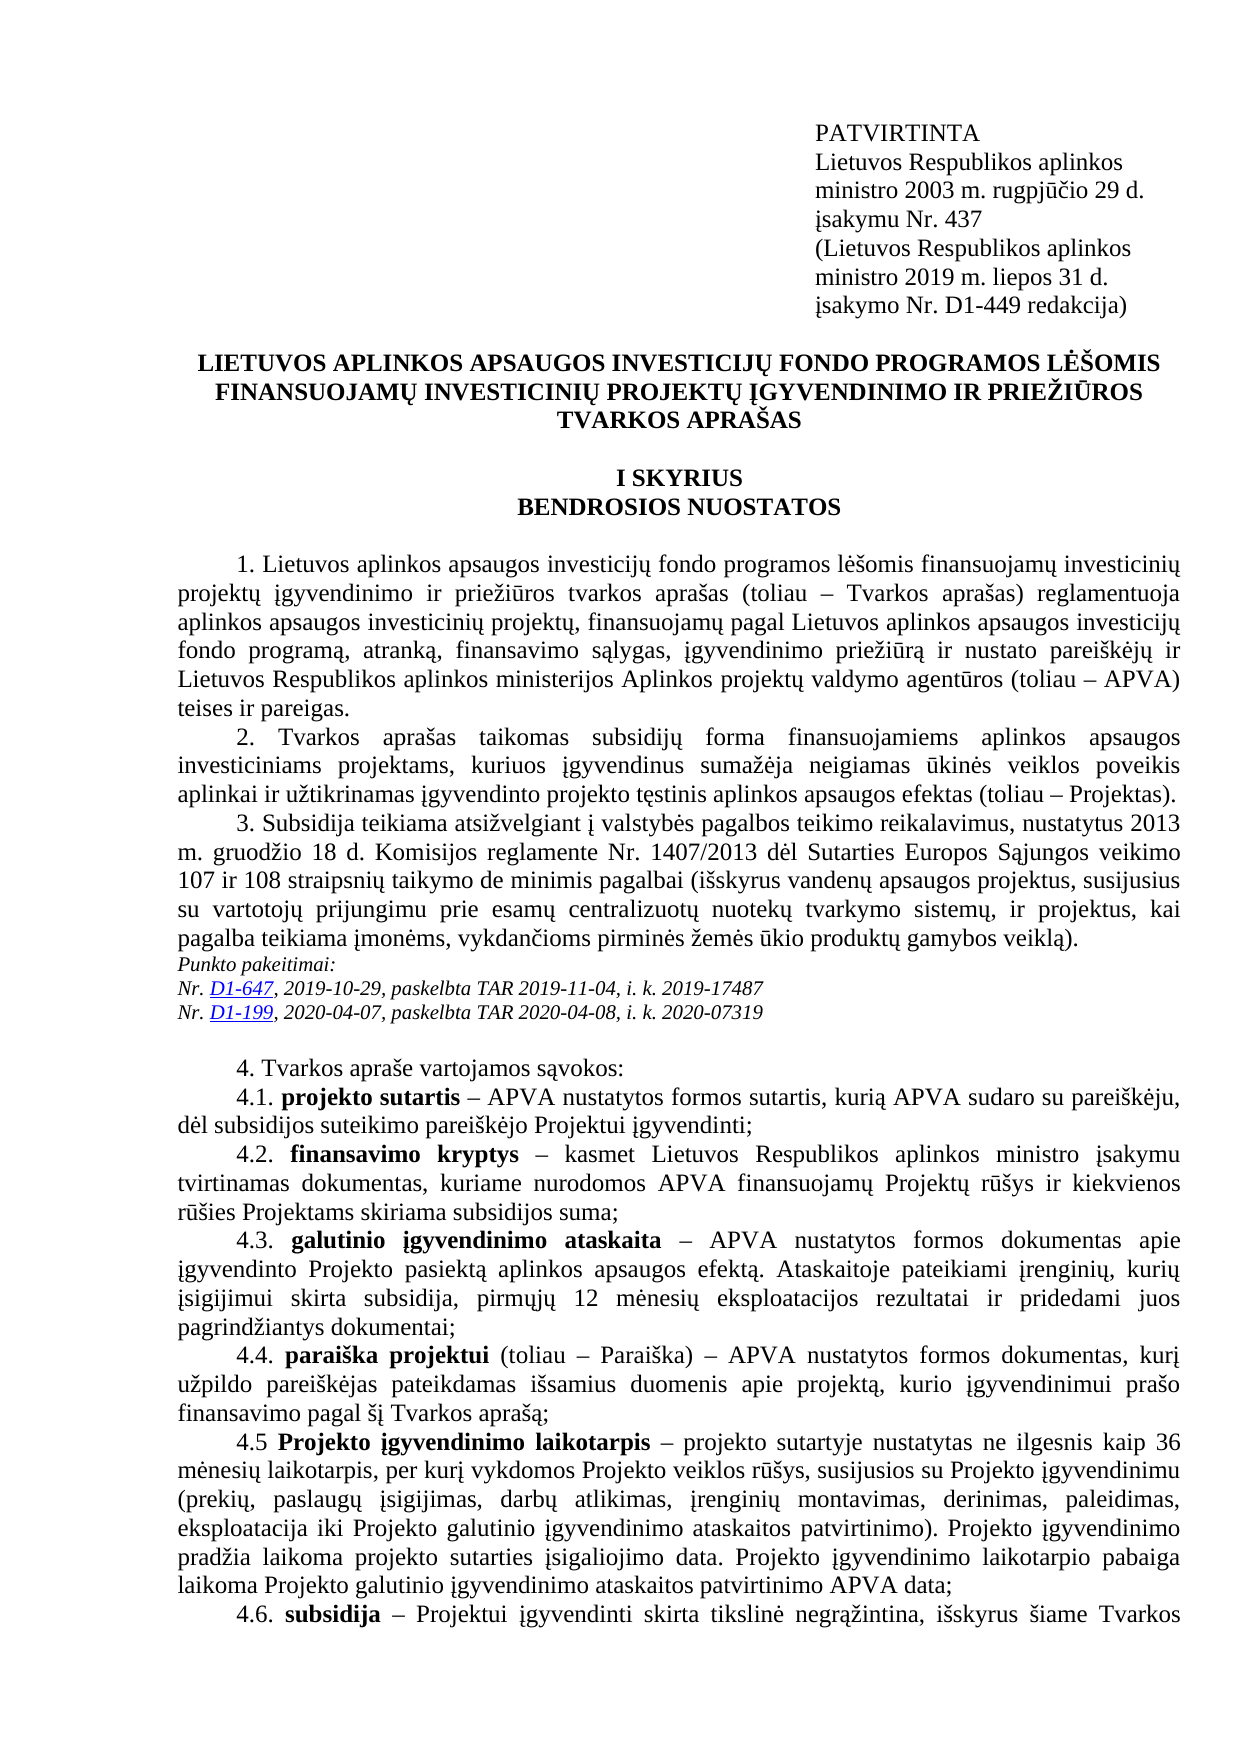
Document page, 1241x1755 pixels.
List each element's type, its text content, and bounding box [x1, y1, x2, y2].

text Lietuvos Respublikos aplinkos ministro 2003 m. rugpjūčio 29 d. [815, 147, 1181, 204]
text įsakymo Nr. D1-449 redakcija) [815, 291, 1181, 319]
text BENDROSIOS NUOSTATOS [177, 492, 1181, 521]
text 4.5 Projekto įgyvendinimo laikotarpis – projekto sutartyje nustatytas ne ilgesnis kaip 36 mėnesių laikotarpis, per kurį vykdomos Projekto veiklos rūšys, susijusios su Projekto įgyvendinimu (prekių, paslaugų įsigijimas, darbų atlikimas, įrenginių montavimas, derinimas, paleidimas, eksploatacija iki Projekto galutinio įgyvendinimo ataskaitos patvirtinimo). Projekto įgyvendinimo pradžia laikoma projekto sutarties įsigaliojimo data. Projekto įgyvendinimo laikotarpio pabaiga laikoma Projekto galutinio įgyvendinimo ataskaitos patvirtinimo APVA data; [177, 1427, 1181, 1599]
text 4.4. paraiška projektui (toliau – Paraiška) – APVA nustatytos formos dokumentas, kurį užpildo pareiškėjas pateikdamas išsamius duomenis apie projektą, kurio įgyvendinimui prašo finansavimo pagal šį Tvarkos aprašą; [177, 1340, 1181, 1427]
text 3. Subsidija teikiama atsižvelgiant į valstybės pagalbos teikimo reikalavimus, nustatytus 2013 m. gruodžio 18 d. Komisijos reglamente Nr. 1407/2013 dėl Sutarties Europos Sąjungos veikimo 107 ir 108 straipsnių taikymo de minimis pagalbai (išskyrus vandenų apsaugos projektus, susijusius su vartotojų prijungimu prie esamų centralizuotų nuotekų tvarkymo sistemų, ir projektus, kai pagalba teikiama įmonėms, vykdančioms pirminės žemės ūkio produktų gamybos veiklą). [177, 808, 1181, 952]
text LIETUVOS APLINKOS APSAUGOS INVESTICIJŲ FONDO PROGRAMOS LĖŠOMIS FINANSUOJAMŲ INVESTICINIŲ PROJEKTŲ ĮGYVENDINIMO IR PRIEŽIŪROS TVARKOS APRAŠAS [177, 348, 1181, 434]
text įsakymu Nr. 437 [815, 204, 1181, 233]
text (Lietuvos Respublikos aplinkos ministro 2019 m. liepos 31 d. [815, 233, 1181, 291]
text Punkto pakeitimai: [177, 952, 1181, 976]
text 1. Lietuvos aplinkos apsaugos investicijų fondo programos lėšomis finansuojamų investicinių projektų įgyvendinimo ir priežiūros tvarkos aprašas (toliau – Tvarkos aprašas) reglamentuoja aplinkos apsaugos investicinių projektų, finansuojamų pagal Lietuvos aplinkos apsaugos investicijų fondo programą, atranką, finansavimo sąlygas, įgyvendinimo priežiūrą ir nustato pareiškėjų ir Lietuvos Respublikos aplinkos ministerijos Aplinkos projektų valdymo agentūros (toliau – APVA) teises ir pareigas. [177, 549, 1181, 722]
text I SKYRIUS [177, 463, 1181, 492]
text Nr. D1-647, 2019-10-29, paskelbta TAR 2019-11-04, i. k. 2019-17487 [177, 976, 1181, 1000]
text 2. Tvarkos aprašas taikomas subsidijų forma finansuojamiems aplinkos apsaugos investiciniams projektams, kuriuos įgyvendinus sumažėja neigiamas ūkinės veiklos poveikis aplinkai ir užtikrinamas įgyvendinto projekto tęstinis aplinkos apsaugos efektas (toliau – Projektas). [177, 722, 1181, 808]
text 4.2. finansavimo kryptys – kasmet Lietuvos Respublikos aplinkos ministro įsakymu tvirtinamas dokumentas, kuriame nurodomos APVA finansuojamų Projektų rūšys ir kiekvienos rūšies Projektams skiriama subsidijos suma; [177, 1139, 1181, 1225]
text 4. Tvarkos apraše vartojamos sąvokos: [177, 1053, 1181, 1082]
text PATVIRTINTA [680, 118, 1181, 147]
text 4.3. galutinio įgyvendinimo ataskaita – APVA nustatytos formos dokumentas apie įgyvendinto Projekto pasiektą aplinkos apsaugos efektą. Ataskaitoje pateikiami įrenginių, kurių įsigijimui skirta subsidija, pirmųjų 12 mėnesių eksploatacijos rezultatai ir pridedami juos pagrindžiantys dokumentai; [177, 1225, 1181, 1340]
text 4.6. subsidija – Projektui įgyvendinti skirta tikslinė negrąžintina, išskyrus šiame Tvarkos [177, 1599, 1181, 1628]
text 4.1. projekto sutartis – APVA nustatytos formos sutartis, kurią APVA sudaro su pareiškėju, dėl subsidijos suteikimo pareiškėjo Projektui įgyvendinti; [177, 1082, 1181, 1139]
text Nr. D1-199, 2020-04-07, paskelbta TAR 2020-04-08, i. k. 2020-07319 [177, 1000, 1181, 1024]
